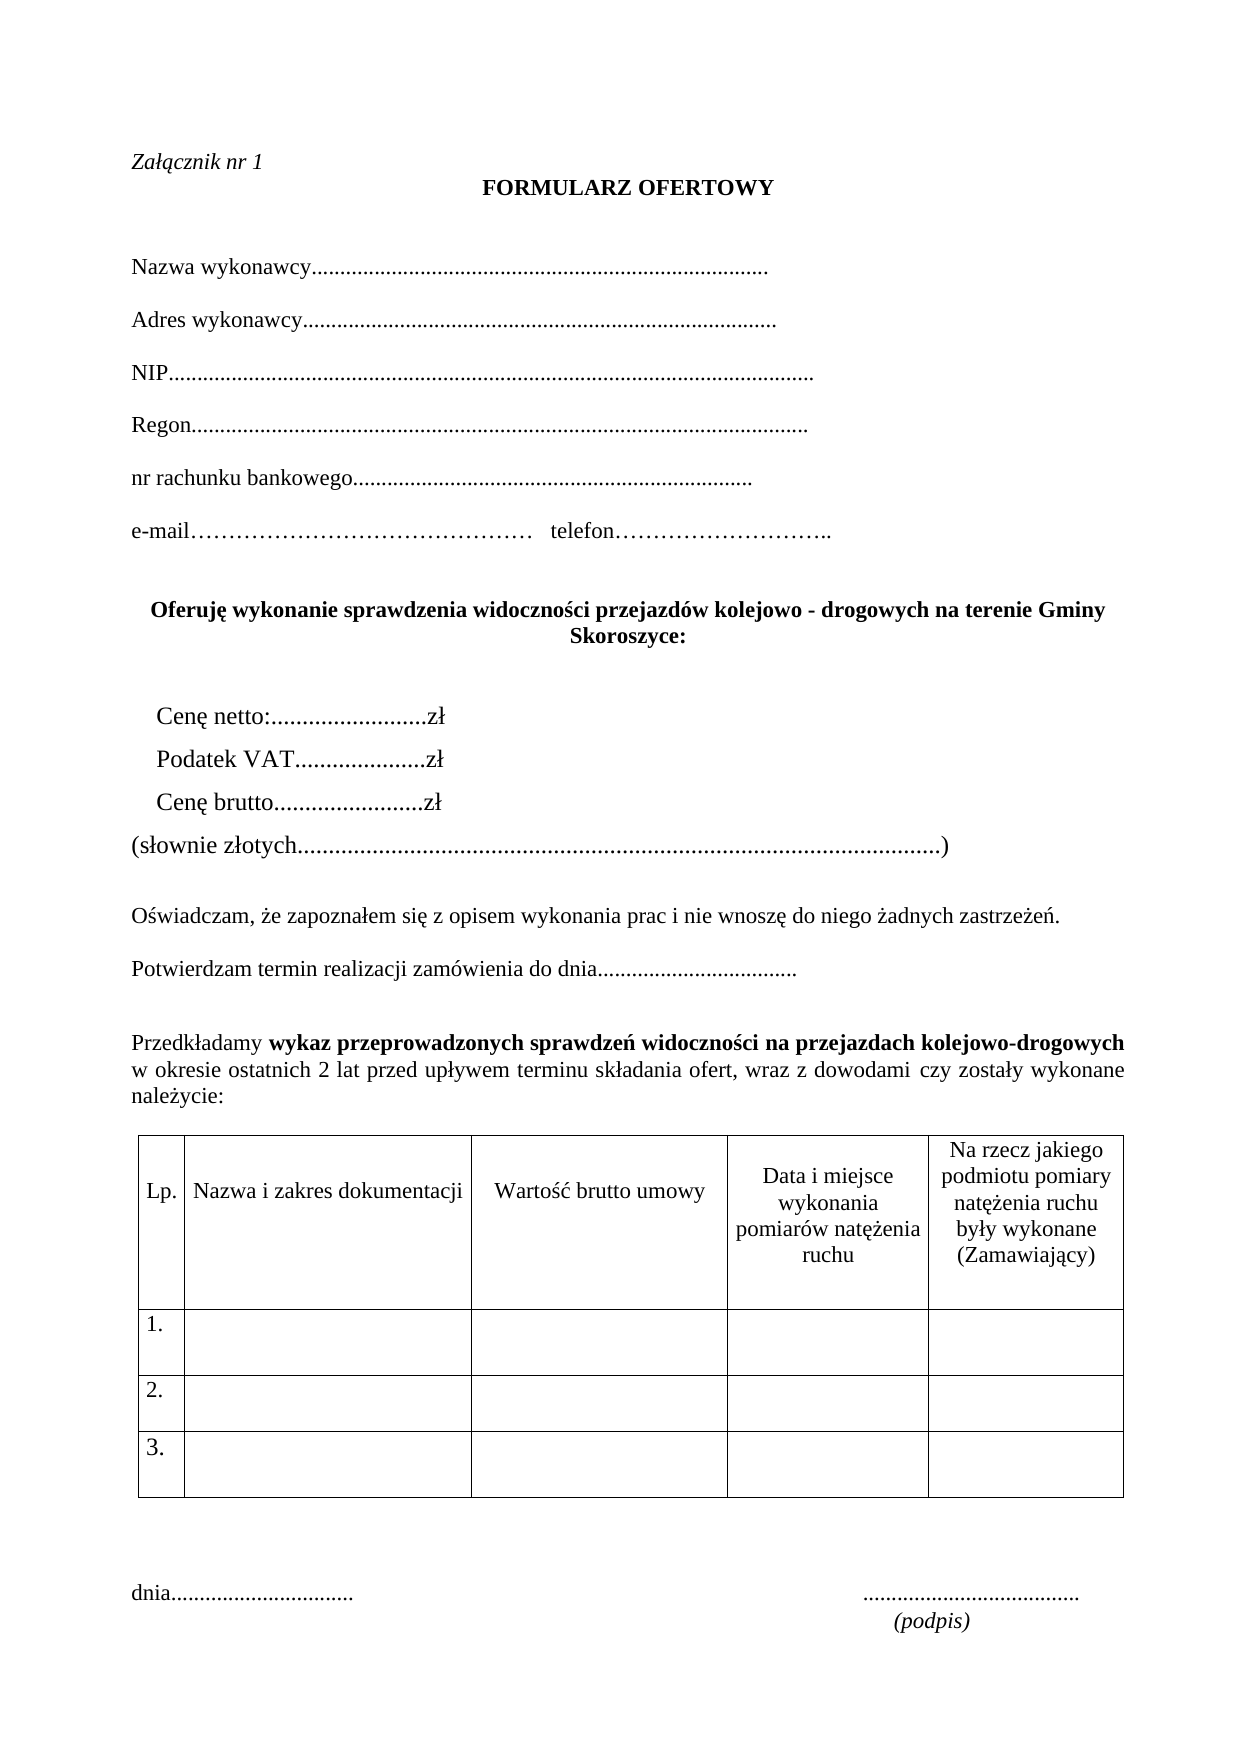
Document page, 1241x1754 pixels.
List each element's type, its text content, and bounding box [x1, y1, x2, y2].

text dnia................................ ...................................... [131, 1579, 1125, 1606]
table_cell [929, 1376, 1123, 1431]
table_cell [728, 1376, 928, 1431]
table_cell [472, 1310, 727, 1375]
table_cell [929, 1432, 1123, 1497]
table_cell [728, 1310, 928, 1375]
text Podatek VAT.....................zł [131, 744, 1125, 773]
table_header Nazwa i zakres dokumentacji [185, 1136, 471, 1309]
text Adres wykonawcy................................................................................... [131, 306, 1125, 332]
table_cell [185, 1310, 471, 1375]
text Cenę netto:.........................zł [131, 701, 1125, 730]
text Cenę brutto........................zł [131, 787, 1125, 816]
table_cell [185, 1432, 471, 1497]
table_header Lp. [139, 1136, 184, 1309]
table_cell [472, 1432, 727, 1497]
text (słownie złotych.......................................................................................................) [131, 831, 1125, 859]
text Regon............................................................................................................ [131, 411, 1125, 438]
text Oświadczam, że zapoznałem się z opisem wykonania prac i nie wnoszę do niego żadnych zastrzeżeń. [131, 902, 1125, 929]
table_cell 1. [139, 1310, 184, 1375]
text Przedkładamy wykaz przeprowadzonych sprawdzeń widoczności na przejazdach kolejowo-drogowych w okresie ostatnich 2 lat przed upływem terminu składania ofert, wraz z dowodami czy zostały wykonane należycie: [131, 1029, 1125, 1108]
text nr rachunku bankowego...................................................................... [131, 464, 1125, 490]
table_cell 3. [139, 1432, 184, 1497]
text e-mail……………………………………… telefon……………………….. [131, 517, 1125, 543]
text FORMULARZ OFERTOWY [131, 174, 1125, 200]
text Załącznik nr 1 [131, 148, 1125, 174]
table_header Wartość brutto umowy [472, 1136, 727, 1309]
text (podpis) [131, 1606, 1125, 1634]
table_header Na rzecz jakiego podmiotu pomiary natężenia ruchu były wykonane (Zamawiający) [929, 1136, 1123, 1309]
text Potwierdzam termin realizacji zamówienia do dnia................................... [131, 955, 1125, 981]
text Oferuję wykonanie sprawdzenia widoczności przejazdów kolejowo - drogowych na terenie Gminy Skoroszyce: [131, 596, 1125, 648]
table_cell [472, 1376, 727, 1431]
table_cell 2. [139, 1376, 184, 1431]
table_header Data i miejsce wykonania pomiarów natężenia ruchu [728, 1136, 928, 1309]
table_cell [728, 1432, 928, 1497]
table_cell [185, 1376, 471, 1431]
table_cell [929, 1310, 1123, 1375]
text Nazwa wykonawcy................................................................................ [131, 253, 1125, 279]
text NIP................................................................................................................. [131, 358, 1125, 385]
